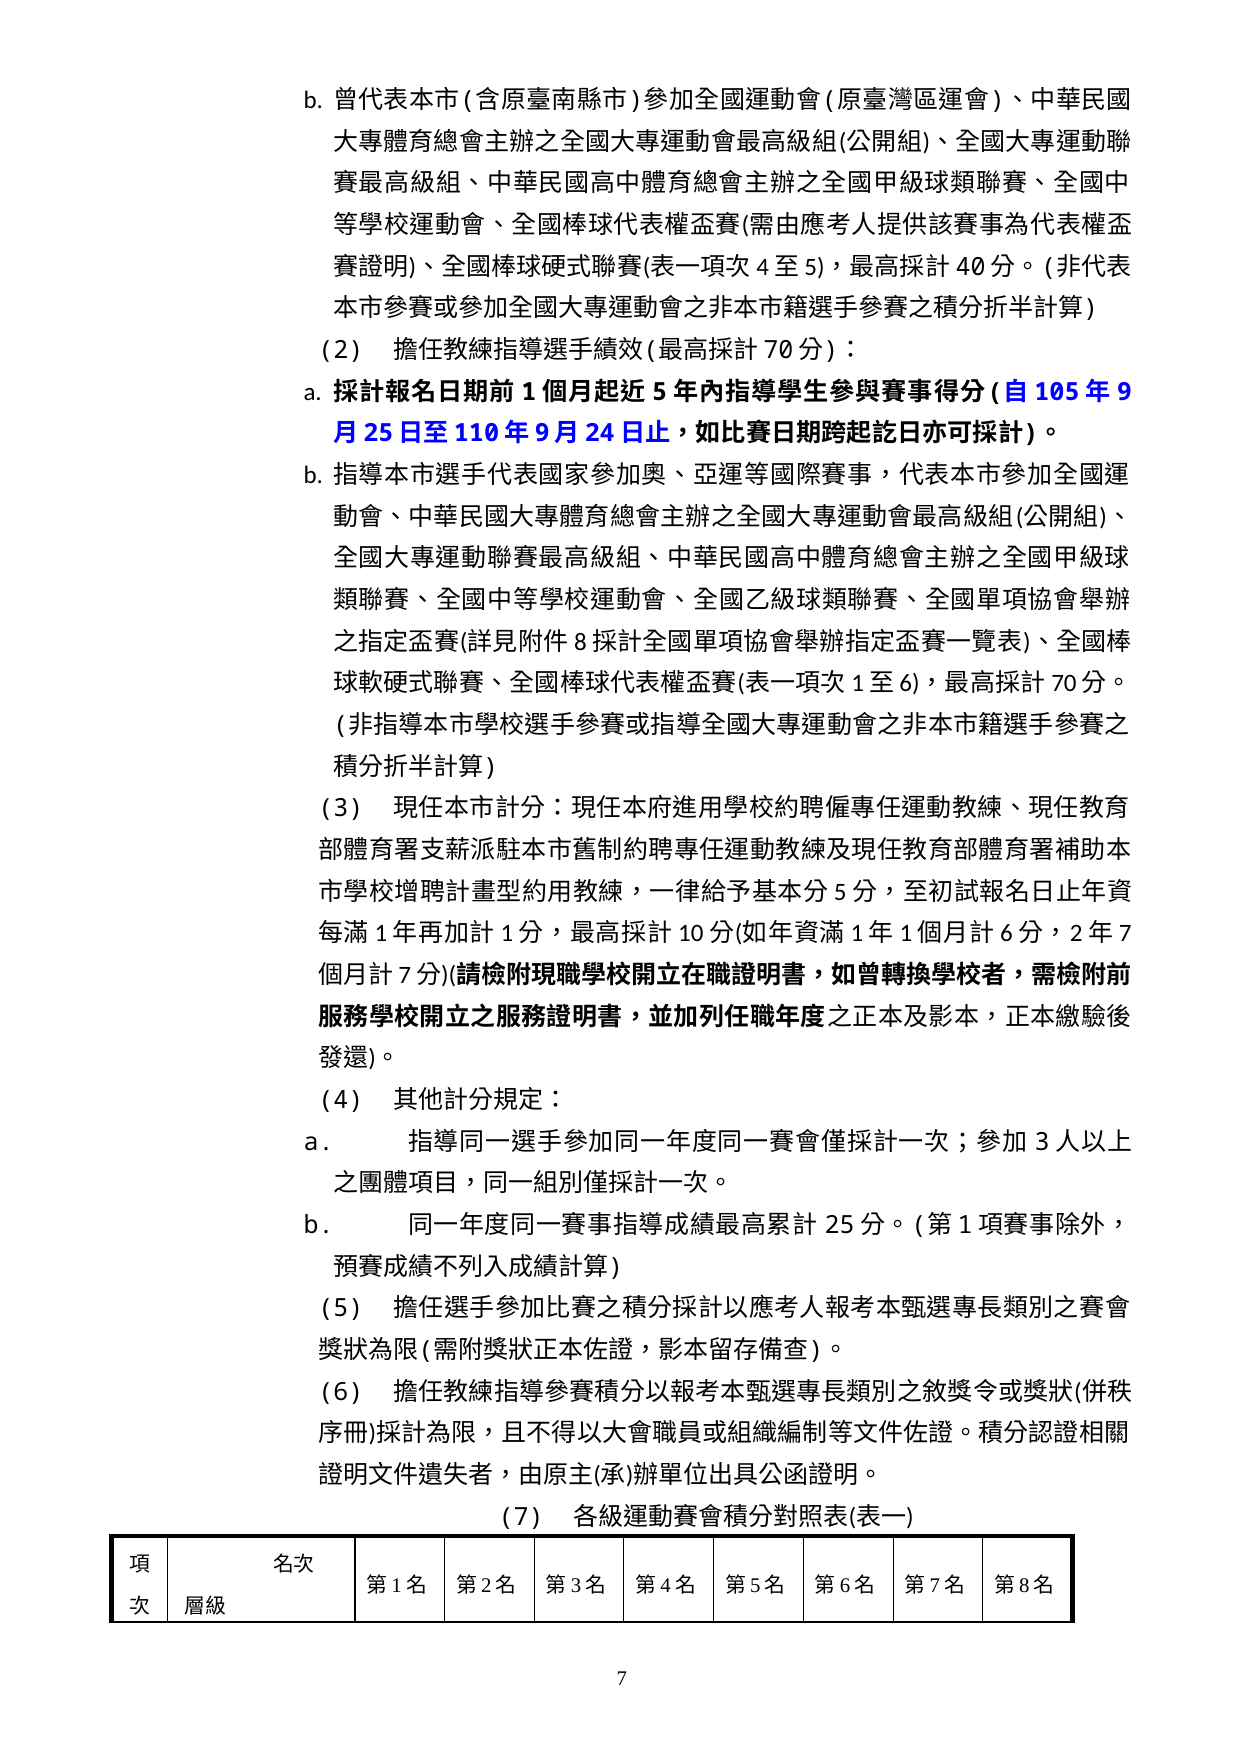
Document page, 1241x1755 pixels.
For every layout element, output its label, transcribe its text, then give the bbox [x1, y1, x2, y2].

table_header 第1名 [356, 1538, 444, 1621]
list 擔任選手參加比賽之積分採計以應考人報考本甄選專長類別之賽會獎狀為限(需附獎狀正本佐證，影本留存備查)。 [318, 1283, 1132, 1367]
table_header 第7名 [894, 1538, 982, 1621]
list 各級運動賽會積分對照表(表一) [279, 1492, 1132, 1533]
list 曾代表本市(含原臺南縣市)參加全國運動會(原臺灣區運會)、中華民國大專體育總會主辦之全國大專運動會最高級組(公開組)、全國大專運動聯賽最高級組、中華民國高中體育總會主辦之全國甲級球類聯賽、全國中等學校運動會、全國棒球代表權盃賽(需由應考人提供該賽事為代表權盃賽證明)、全國棒球硬式聯賽(表一項次4至5)，最高採計40分。(非代表本市參賽或參加全國大專運動會之非本市籍選手參賽之積分折半計算) [303, 75, 1132, 325]
table_header 第4名 [624, 1538, 713, 1621]
table_header 第6名 [804, 1538, 893, 1621]
list 現任本市計分：現任本府進用學校約聘僱專任運動教練、現任教育部體育署支薪派駐本市舊制約聘專任運動教練及現任教育部體育署補助本市學校增聘計畫型約用教練，一律給予基本分5分，至初試報名日止年資每滿1年再加計1分，最高採計10分(如年資滿1年1個月計6分，2年7個月計7分)(請檢附現職學校開立在職證明書，如曾轉換學校者，需檢附前服務學校開立之服務證明書，並加列任職年度之正本及影本，正本繳驗後發還)。 [318, 783, 1132, 1075]
table_header 第2名 [445, 1538, 534, 1621]
list 指導同一選手參加同一年度同一賽會僅採計一次；參加3人以上之團體項目，同一組別僅採計一次。 [303, 1117, 1132, 1200]
list 擔任教練指導選手績效(最高採計70分)： [318, 325, 1132, 367]
list 指導本市選手代表國家參加奧、亞運等國際賽事，代表本市參加全國運動會、中華民國大專體育總會主辦之全國大專運動會最高級組(公開組)、全國大專運動聯賽最高級組、中華民國高中體育總會主辦之全國甲級球類聯賽、全國中等學校運動會、全國乙級球類聯賽、全國單項協會舉辦之指定盃賽(詳見附件8採計全國單項協會舉辦指定盃賽一覽表)、全國棒球軟硬式聯賽、全國棒球代表權盃賽(表一項次1至6)，最高採計70分。 (非指導本市學校選手參賽或指導全國大專運動會之非本市籍選手參賽之積分折半計算) [303, 450, 1132, 783]
list 擔任教練指導參賽積分以報考本甄選專長類別之敘獎令或獎狀(併秩序冊)採計為限，且不得以大會職員或組織編制等文件佐證。積分認證相關證明文件遺失者，由原主(承)辦單位出具公函證明。 [318, 1367, 1132, 1492]
table_header 第3名 [535, 1538, 623, 1621]
table_header 項次 [114, 1538, 167, 1621]
list 其他計分規定： [318, 1075, 1132, 1117]
table_header 名次 層級 [168, 1538, 354, 1621]
list 同一年度同一賽事指導成績最高累計25分。(第1項賽事除外，預賽成績不列入成績計算) [303, 1200, 1132, 1283]
table_header 第5名 [714, 1538, 803, 1621]
table_header 第8名 [983, 1538, 1070, 1621]
list 採計報名日期前1個月起近5年內指導學生參與賽事得分(自105年9月25日至110年9月24日止，如比賽日期跨起訖日亦可採計)。 [303, 367, 1132, 450]
